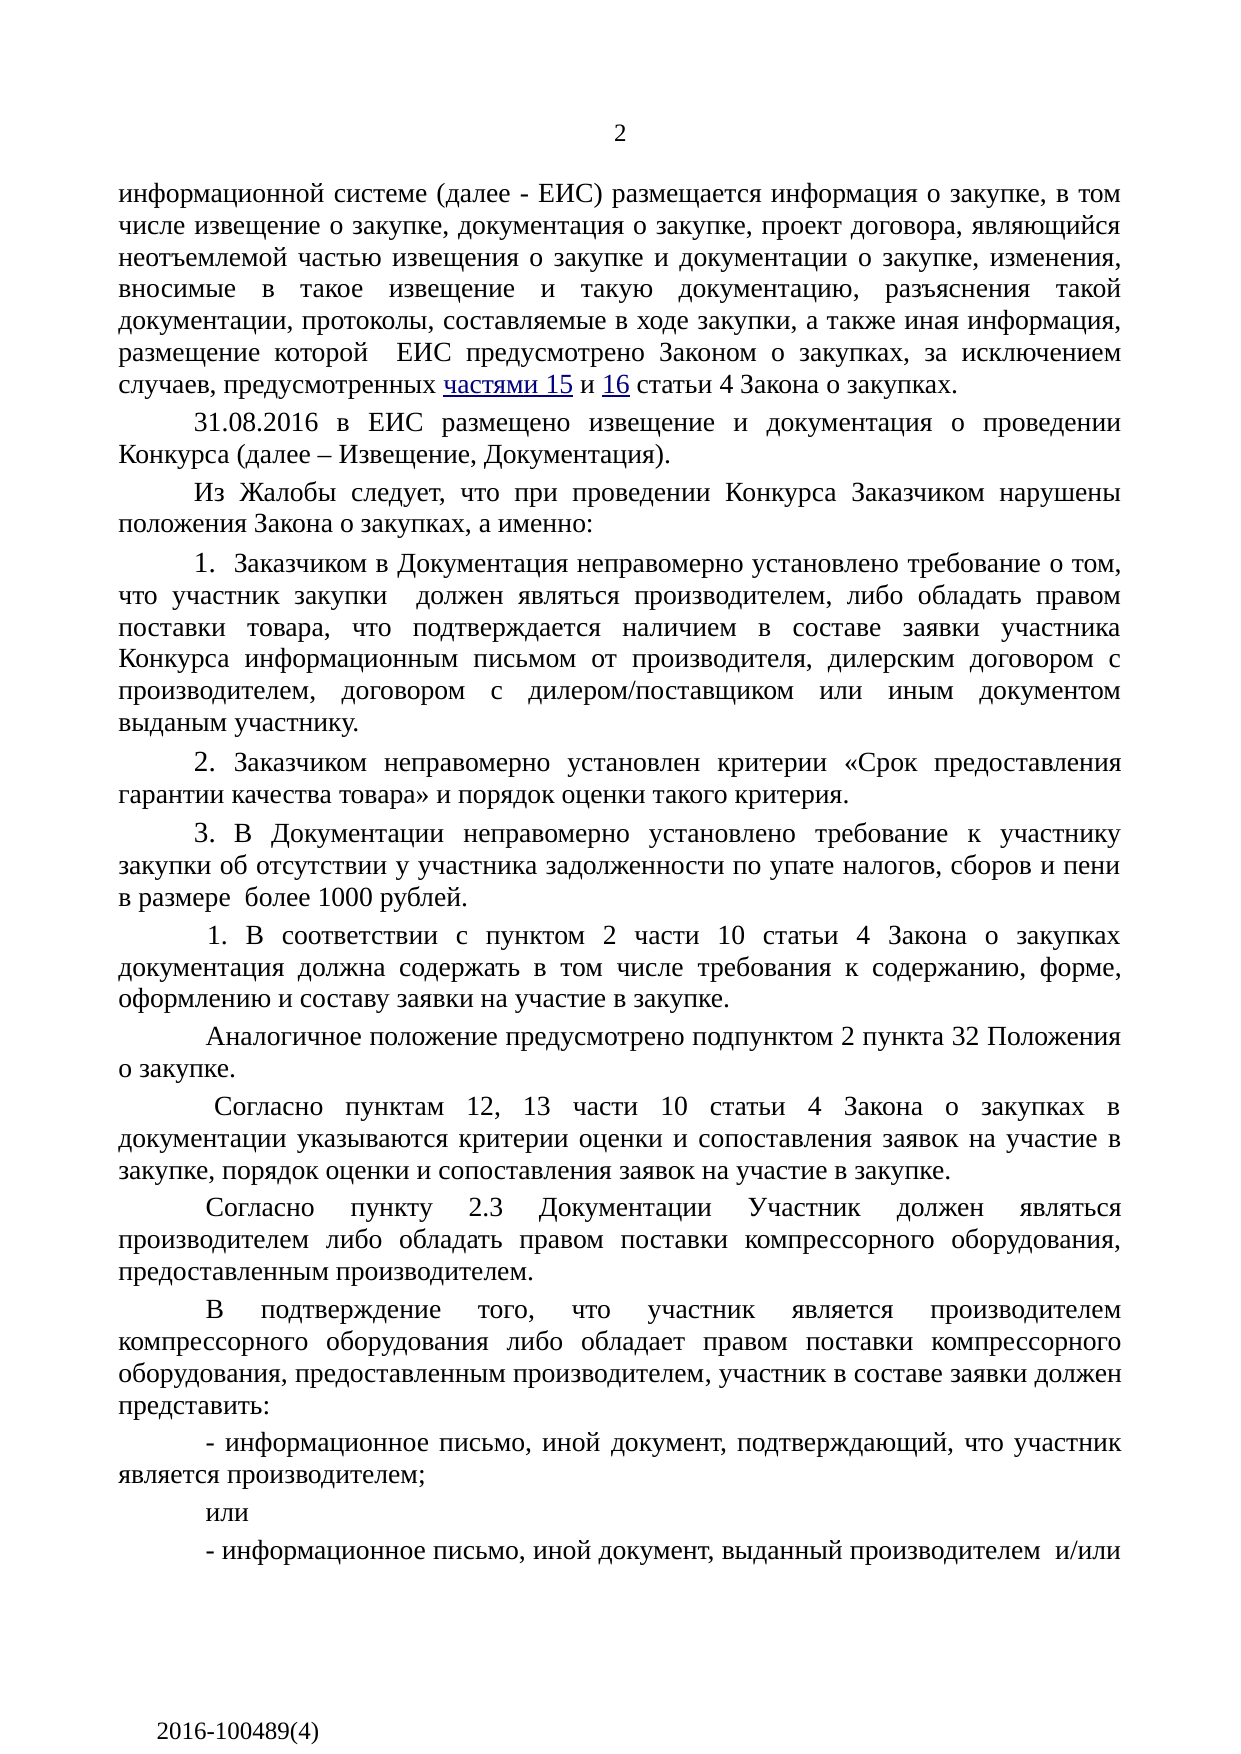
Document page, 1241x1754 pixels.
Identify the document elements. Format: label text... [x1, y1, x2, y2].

text Из Жалобы следует, что при проведении Конкурса Заказчиком нарушены положения Закона о закупках, а именно: [118, 475, 1122, 539]
text или [118, 1496, 1122, 1528]
text - информационное письмо, иной документ, подтверждающий, что участник является производителем; [118, 1426, 1122, 1490]
list В Документации неправомерно установлено требование к участнику закупки об отсутствии у участника задолженности по упате налогов, сборов и пени в размере более 1000 рублей. [118, 815, 1122, 912]
text Согласно пункту 2.3 Документации Участник должен являться производителем либо обладать правом поставки компрессорного оборудования, предоставленным производителем. [118, 1191, 1122, 1287]
text В подтверждение того, что участник является производителем компрессорного оборудования либо обладает правом поставки компрессорного оборудования, предоставленным производителем, участник в составе заявки должен представить: [118, 1293, 1122, 1420]
text 1. В соответствии с пунктом 2 части 10 статьи 4 Закона о закупках документация должна содержать в том числе требования к содержанию, форме, оформлению и составу заявки на участие в закупке. [118, 918, 1122, 1014]
text Согласно пунктам 12, 13 части 10 статьи 4 Закона о закупках в документации указываются критерии оценки и сопоставления заявок на участие в закупке, порядок оценки и сопоставления заявок на участие в закупке. [118, 1089, 1122, 1185]
list Заказчиком в Документация неправомерно установлено требование о том, что участник закупки должен являться производителем, либо обладать правом поставки товара, что подтверждается наличием в составе заявки участника Конкурса информационным письмом от производителя, дилерским договором с производителем, договором с дилером/поставщиком или иным документом выданым участнику. [118, 545, 1122, 738]
list Заказчиком неправомерно установлен критерии «Срок предоставления гарантии качества товара» и порядок оценки такого критерия. [118, 744, 1122, 809]
text 31.08.2016 в ЕИС размещено извещение и документация о проведении Конкурса (далее – Извещение, Документация). [118, 405, 1122, 469]
text Аналогичное положение предусмотрено подпунктом 2 пункта 32 Положения о закупке. [118, 1020, 1122, 1083]
text информационной системе (далее - ЕИС) размещается информация о закупке, в том числе извещение о закупке, документация о закупке, проект договора, являющийся неотъемлемой частью извещения о закупке и документации о закупке, изменения, вносимые в такое извещение и такую документацию, разъяснения такой документации, протоколы, составляемые в ходе закупки, а также иная информация, размещение которой ЕИС предусмотрено Законом о закупках, за исключением случаев, предусмотренных частями 15 и 16 статьи 4 Закона о закупках. [118, 176, 1122, 399]
text - информационное письмо, иной документ, выданный производителем и/или [118, 1533, 1122, 1565]
